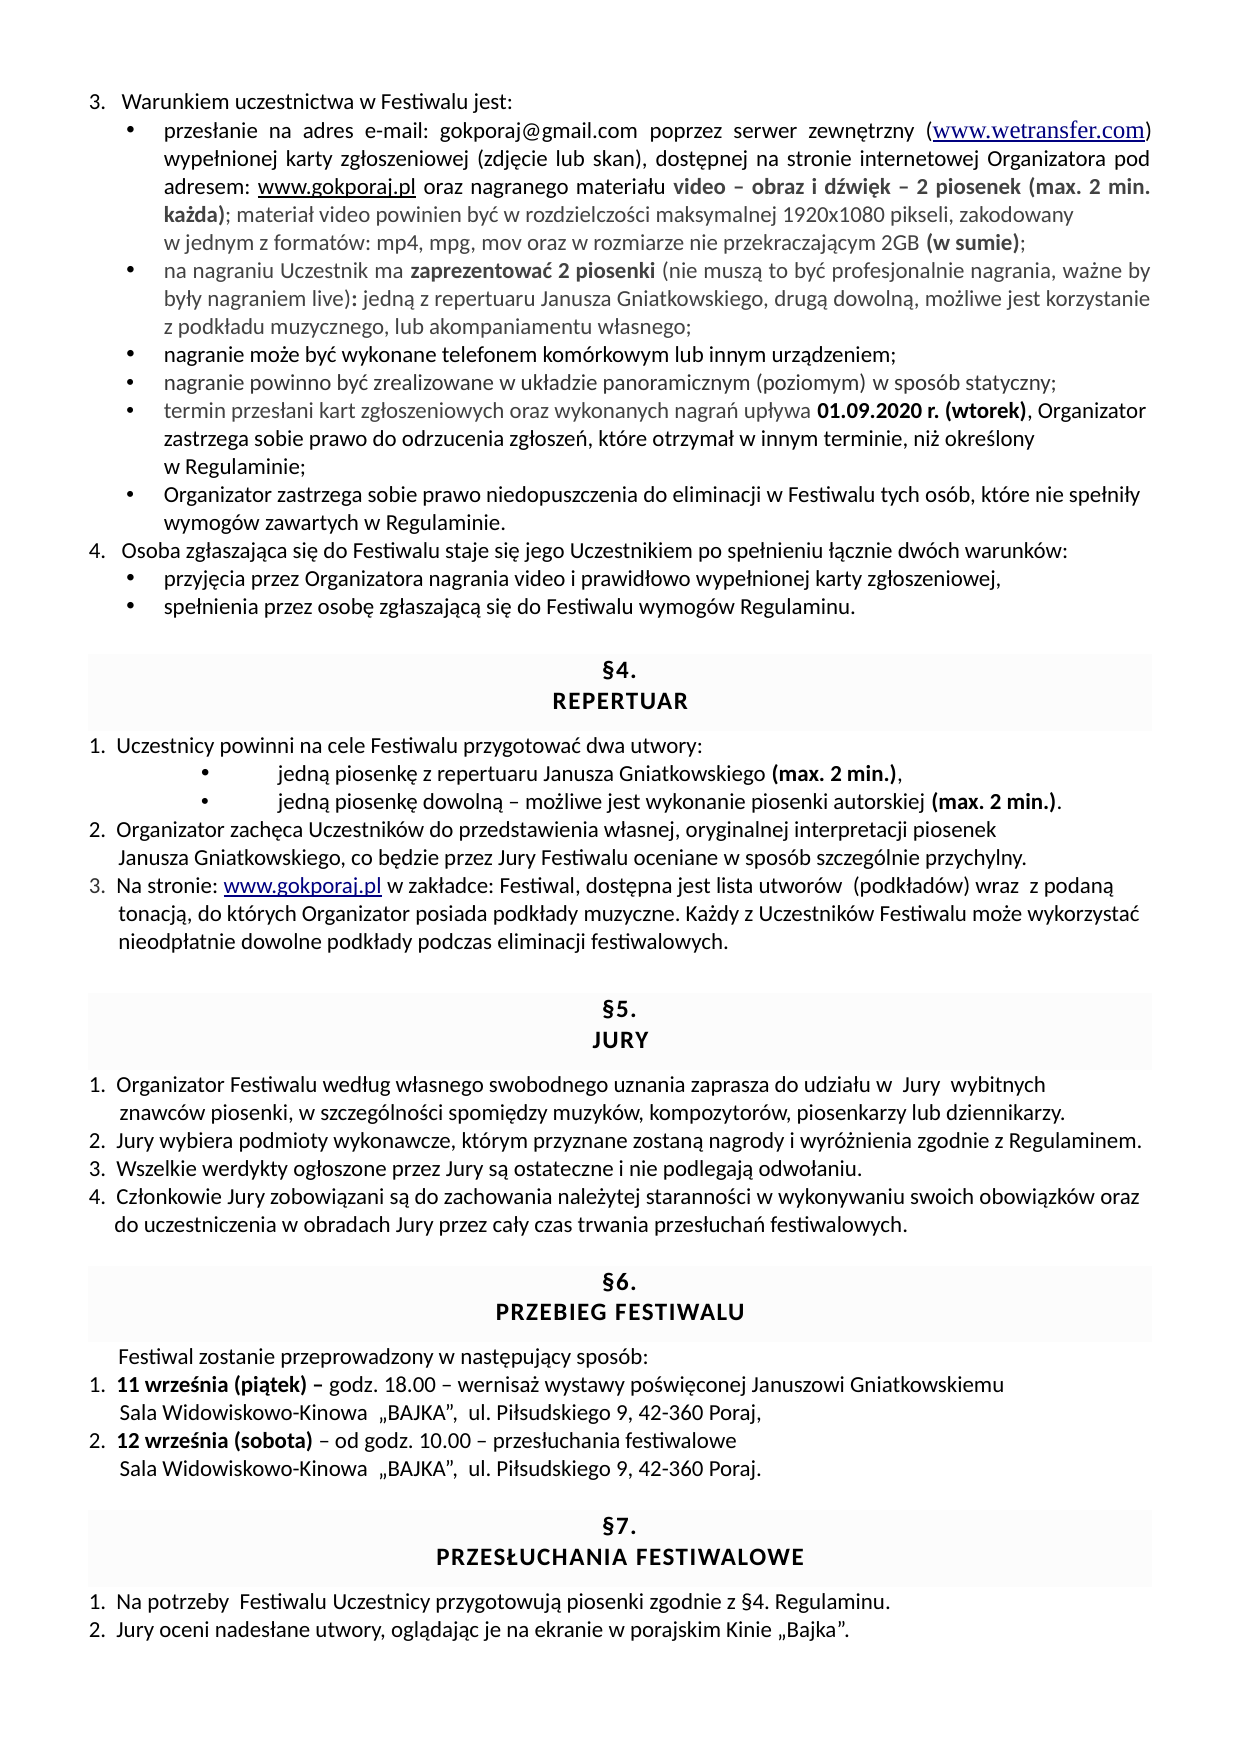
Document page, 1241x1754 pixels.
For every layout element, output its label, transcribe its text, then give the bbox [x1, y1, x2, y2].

list Warunkiem uczestnictwa w Festiwalu jest: [88, 87, 1152, 115]
list przyjęcia przez Organizatora nagrania video i prawidłowo wypełnionej karty zgłoszeniowej, [126, 564, 1152, 592]
list Sala Widowiskowo-Kinowa „BAJKA”, ul. Piłsudskiego 9, 42-360 Poraj. [88, 1454, 1152, 1482]
list Organizator zachęca Uczestników do przedstawienia własnej, oryginalnej interpretacji piosenek [88, 815, 1152, 843]
list jedną piosenkę dowolną – możliwe jest wykonanie piosenki autorskiej (max. 2 min.). [130, 787, 1152, 815]
list Janusza Gniatkowskiego, co będzie przez Jury Festiwalu oceniane w sposób szczególnie przychylny. [88, 843, 1152, 871]
subtitle §6. PRZEBIEG FESTIWALU [88, 1266, 1152, 1327]
list Jury wybiera podmioty wykonawcze, którym przyznane zostaną nagrody i wyróżnienia zgodnie z Regulaminem. [88, 1126, 1152, 1154]
list Na stronie: www.gokporaj.pl w zakładce: Festiwal, dostępna jest lista utworów (podkładów) wraz z podaną tonacją, do których Organizator posiada podkłady muzyczne. Każdy z Uczestników Festiwalu może wykorzystać nieodpłatnie dowolne podkłady podczas eliminacji festiwalowych. [88, 871, 1152, 955]
list przesłanie na adres e-mail: gokporaj@gmail.com poprzez serwer zewnętrzny (www.wetransfer.com) wypełnionej karty zgłoszeniowej (zdjęcie lub skan), dostępnej na stronie internetowej Organizatora pod adresem: www.gokporaj.pl oraz nagranego materiału video – obraz i dźwięk – 2 piosenek (max. 2 min. każda); materiał video powinien być w rozdzielczości maksymalnej 1920x1080 pikseli, zakodowany [126, 115, 1152, 228]
list jedną piosenkę z repertuaru Janusza Gniatkowskiego (max. 2 min.), [130, 759, 1152, 787]
list Uczestnicy powinni na cele Festiwalu przygotować dwa utwory: [88, 731, 1152, 759]
subtitle §4. REPERTUAR [88, 654, 1152, 716]
list Sala Widowiskowo-Kinowa „BAJKA”, ul. Piłsudskiego 9, 42-360 Poraj, [88, 1398, 1152, 1426]
subtitle §5. JURY [88, 993, 1152, 1054]
list Na potrzeby Festiwalu Uczestnicy przygotowują piosenki zgodnie z §4. Regulaminu. [88, 1587, 1152, 1615]
list spełnienia przez osobę zgłaszającą się do Festiwalu wymogów Regulaminu. [126, 592, 1152, 621]
list Członkowie Jury zobowiązani są do zachowania należytej staranności w wykonywaniu swoich obowiązków oraz [88, 1182, 1152, 1210]
list w jednym z formatów: mp4, mpg, mov oraz w rozmiarze nie przekraczającym 2GB (w sumie); [126, 228, 1152, 256]
subtitle §7. PRZESŁUCHANIA FESTIWALOWE [88, 1510, 1152, 1571]
list do uczestniczenia w obradach Jury przez cały czas trwania przesłuchań festiwalowych. [88, 1210, 1152, 1238]
list Jury oceni nadesłane utwory, oglądając je na ekranie w porajskim Kinie „Bajka”. [88, 1615, 1152, 1643]
list znawców piosenki, w szczególności spomiędzy muzyków, kompozytorów, piosenkarzy lub dziennikarzy. [88, 1098, 1152, 1126]
list w Regulaminie; [126, 452, 1152, 480]
list nagranie może być wykonane telefonem komórkowym lub innym urządzeniem; [126, 340, 1152, 368]
list Organizator Festiwalu według własnego swobodnego uznania zaprasza do udziału w Jury wybitnych [88, 1070, 1152, 1098]
list Organizator zastrzega sobie prawo niedopuszczenia do eliminacji w Festiwalu tych osób, które nie spełniły wymogów zawartych w Regulaminie. [126, 480, 1152, 536]
list Osoba zgłaszająca się do Festiwalu staje się jego Uczestnikiem po spełnieniu łącznie dwóch warunków: [88, 536, 1152, 564]
list 12 września (sobota) – od godz. 10.00 – przesłuchania festiwalowe [88, 1426, 1152, 1454]
list Festiwal zostanie przeprowadzony w następujący sposób: [88, 1342, 1152, 1370]
list nagranie powinno być zrealizowane w układzie panoramicznym (poziomym) w sposób statyczny; [126, 368, 1152, 396]
list termin przesłani kart zgłoszeniowych oraz wykonanych nagrań upływa 01.09.2020 r. (wtorek), Organizator zastrzega sobie prawo do odrzucenia zgłoszeń, które otrzymał w innym terminie, niż określony [126, 396, 1152, 452]
list Wszelkie werdykty ogłoszone przez Jury są ostateczne i nie podlegają odwołaniu. [88, 1154, 1152, 1182]
list 11 września (piątek) – godz. 18.00 – wernisaż wystawy poświęconej Januszowi Gniatkowskiemu [88, 1370, 1152, 1398]
list na nagraniu Uczestnik ma zaprezentować 2 piosenki (nie muszą to być profesjonalnie nagrania, ważne by były nagraniem live): jedną z repertuaru Janusza Gniatkowskiego, drugą dowolną, możliwe jest korzystanie z podkładu muzycznego, lub akompaniamentu własnego; [126, 256, 1152, 340]
